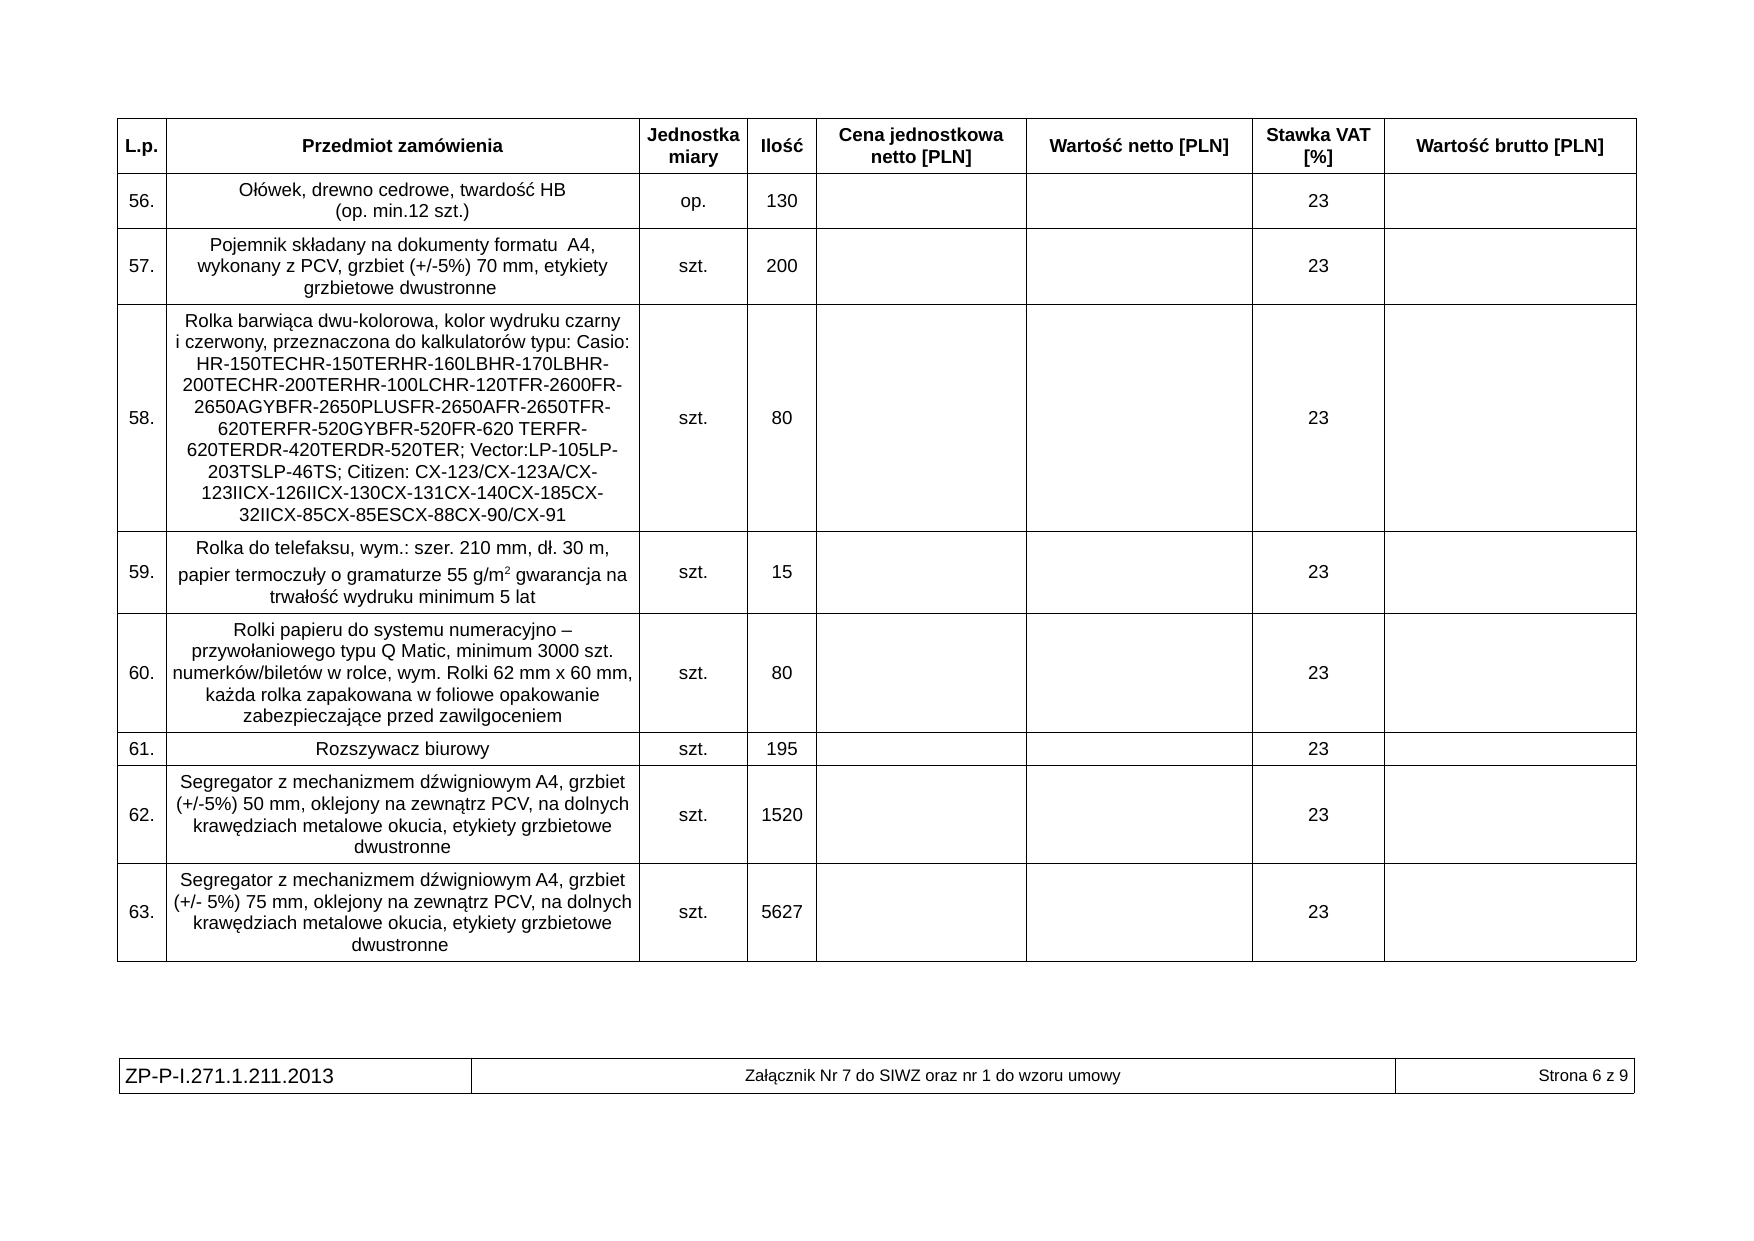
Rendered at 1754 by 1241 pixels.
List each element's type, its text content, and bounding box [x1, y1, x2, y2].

table_cell [817, 229, 1026, 304]
table_cell 62. [118, 766, 166, 863]
table_cell [1385, 229, 1636, 304]
table_cell [1385, 174, 1636, 227]
table_cell [1027, 229, 1252, 304]
table_header L.p. [118, 119, 166, 173]
table_cell [1385, 614, 1636, 732]
table_cell [817, 174, 1026, 227]
table_cell 23 [1253, 864, 1384, 961]
table_cell 23 [1253, 733, 1384, 765]
table_cell [1027, 864, 1252, 961]
table_cell 200 [748, 229, 816, 304]
table_cell szt. [640, 766, 747, 863]
table_cell [817, 614, 1026, 732]
table_cell 56. [118, 174, 166, 227]
table_cell 57. [118, 229, 166, 304]
table_header Przedmiot zamówienia [167, 119, 639, 173]
table_cell [817, 305, 1026, 531]
table_header Wartość netto [PLN] [1027, 119, 1252, 173]
table_cell [817, 864, 1026, 961]
table_cell [1027, 305, 1252, 531]
table_cell [1027, 766, 1252, 863]
table_cell Ołówek, drewno cedrowe, twardość HB (op. min.12 szt.) [167, 174, 639, 227]
table_cell 80 [748, 305, 816, 531]
table_cell 5627 [748, 864, 816, 961]
table_cell [1385, 532, 1636, 613]
table_cell 23 [1253, 614, 1384, 732]
table_cell Rolki papieru do systemu numeracyjno – przywołaniowego typu Q Matic, minimum 3000 szt. numerków/biletów w rolce, wym. Rolki 62 mm x 60 mm, każda rolka zapakowana w foliowe opakowanie zabezpieczające przed zawilgoceniem [167, 614, 639, 732]
table_cell Rolka barwiąca dwu-kolorowa, kolor wydruku czarny i czerwony, przeznaczona do kalkulatorów typu: Casio: HR-150TECHR-150TERHR-160LBHR-170LBHR-200TECHR-200TERHR-100LCHR-120TFR-2600FR-2650AGYBFR-2650PLUSFR-2650AFR-2650TFR-620TERFR-520GYBFR-520FR-620 TERFR-620TERDR-420TERDR-520TER; Vector:LP-105LP-203TSLP-46TS; Citizen: CX-123/CX-123A/CX-123IICX-126IICX-130CX-131CX-140CX-185CX-32IICX-85CX-85ESCX-88CX-90/CX-91 [167, 305, 639, 531]
table_cell 63. [118, 864, 166, 961]
table_cell szt. [640, 864, 747, 961]
table_header Ilość [748, 119, 816, 173]
table_cell szt. [640, 305, 747, 531]
table_cell [817, 733, 1026, 765]
table_cell [817, 766, 1026, 863]
table_cell 130 [748, 174, 816, 227]
table_cell [1385, 733, 1636, 765]
table_header Cena jednostkowa netto [PLN] [817, 119, 1026, 173]
table_cell szt. [640, 229, 747, 304]
table_cell 23 [1253, 766, 1384, 863]
table_cell 60. [118, 614, 166, 732]
table_cell 59. [118, 532, 166, 613]
table_cell Segregator z mechanizmem dźwigniowym A4, grzbiet (+/-5%) 50 mm, oklejony na zewnątrz PCV, na dolnych krawędziach metalowe okucia, etykiety grzbietowe dwustronne [167, 766, 639, 863]
table_cell Rozszywacz biurowy [167, 733, 639, 765]
table_cell [1027, 532, 1252, 613]
table_cell 15 [748, 532, 816, 613]
table_cell Segregator z mechanizmem dźwigniowym A4, grzbiet (+/- 5%) 75 mm, oklejony na zewnątrz PCV, na dolnych krawędziach metalowe okucia, etykiety grzbietowe dwustronne [167, 864, 639, 961]
table_cell [1385, 864, 1636, 961]
table_header Jednostka miary [640, 119, 747, 173]
table_header Wartość brutto [PLN] [1385, 119, 1636, 173]
table_cell 23 [1253, 305, 1384, 531]
table_cell [1385, 766, 1636, 863]
table_cell 23 [1253, 229, 1384, 304]
table_cell [1027, 733, 1252, 765]
table_cell 195 [748, 733, 816, 765]
table_cell szt. [640, 532, 747, 613]
table_cell 61. [118, 733, 166, 765]
table_header Stawka VAT [%] [1253, 119, 1384, 173]
table_cell [1027, 614, 1252, 732]
table_cell 80 [748, 614, 816, 732]
table_cell [1027, 174, 1252, 227]
table_cell 58. [118, 305, 166, 531]
table_cell Rolka do telefaksu, wym.: szer. 210 mm, dł. 30 m, papier termoczuły o gramaturze 55 g/m2 gwarancja na trwałość wydruku minimum 5 lat [167, 532, 639, 613]
table_cell [817, 532, 1026, 613]
table_cell Pojemnik składany na dokumenty formatu A4, wykonany z PCV, grzbiet (+/-5%) 70 mm, etykiety grzbietowe dwustronne [167, 229, 639, 304]
table_cell 23 [1253, 532, 1384, 613]
table_cell op. [640, 174, 747, 227]
table_cell szt. [640, 733, 747, 765]
table_cell szt. [640, 614, 747, 732]
table_cell 23 [1253, 174, 1384, 227]
table_cell [1385, 305, 1636, 531]
table_cell 1520 [748, 766, 816, 863]
